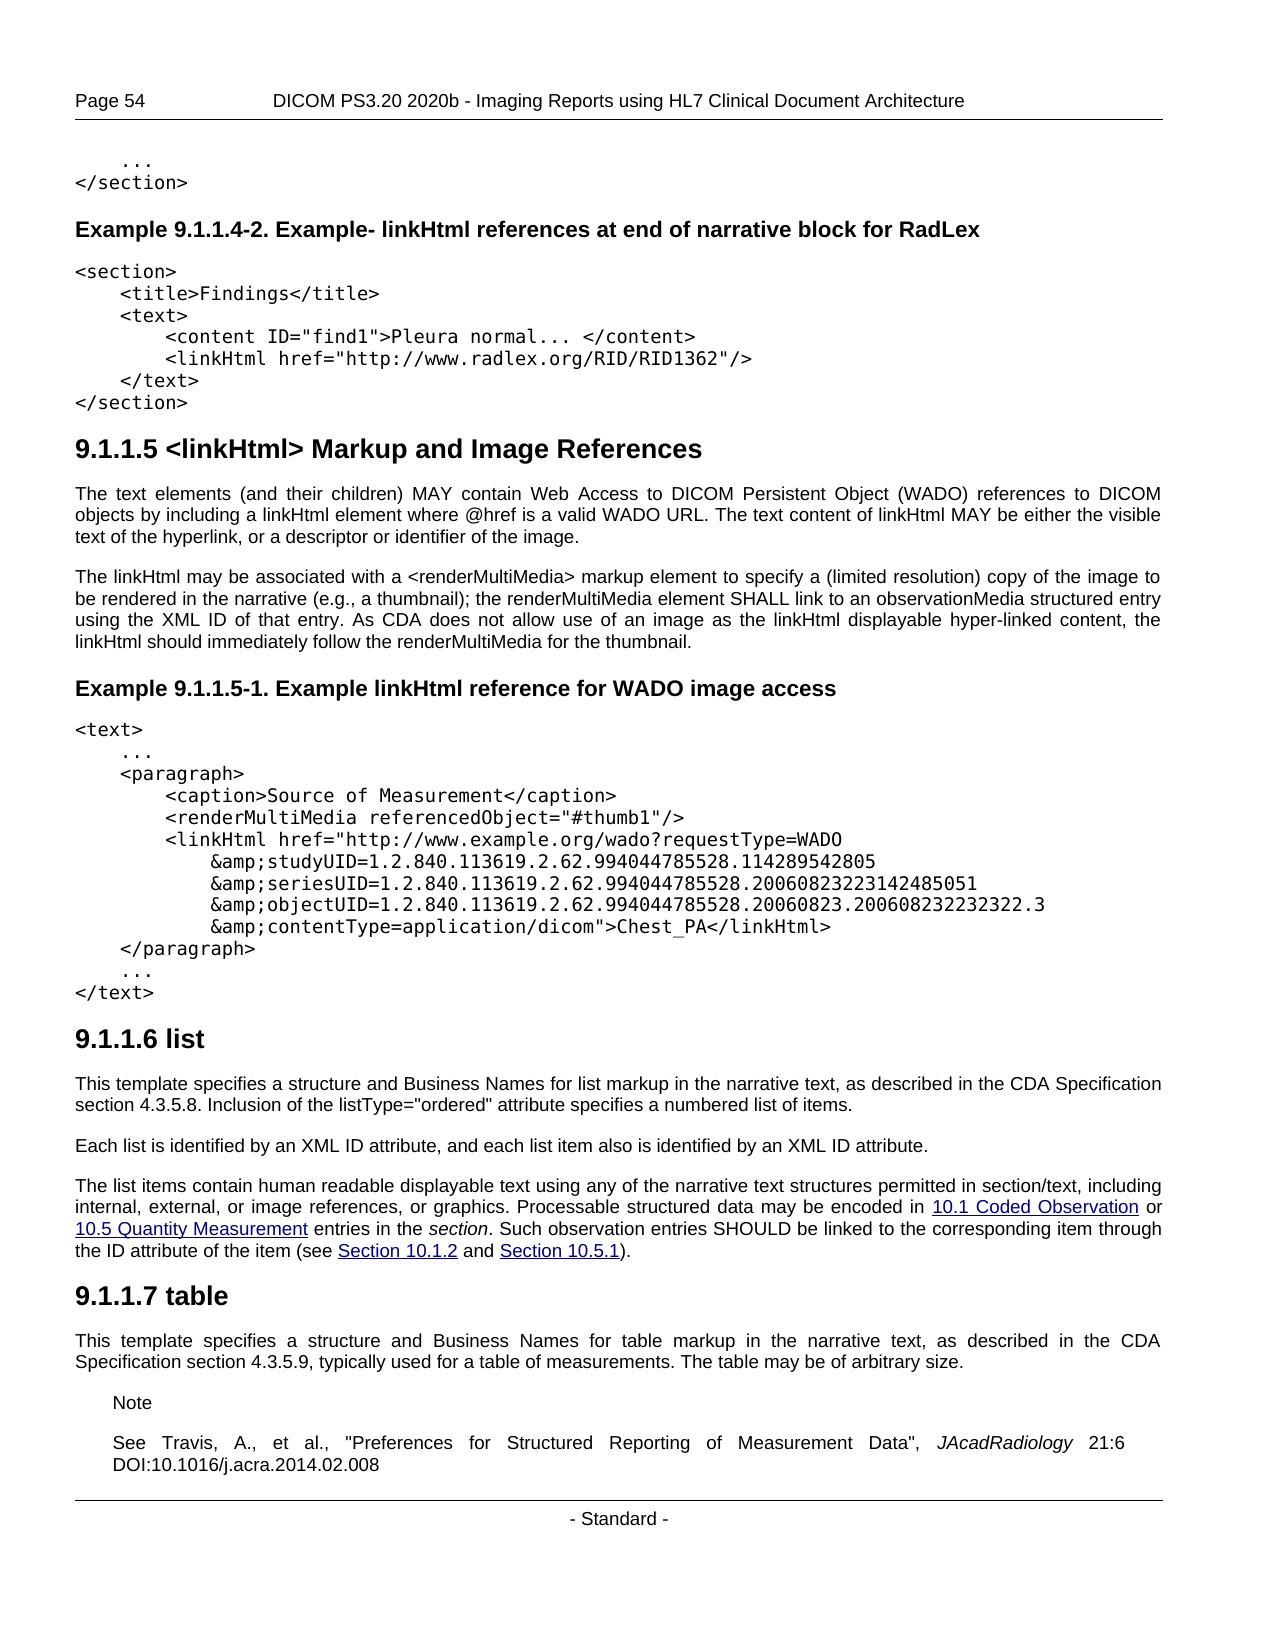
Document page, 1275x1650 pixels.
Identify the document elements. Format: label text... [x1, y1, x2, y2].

text The text elements (and their children) MAY contain Web Access to DICOM Persistent Object (WADO) references to DICOM objects by including a linkHtml element where @href is a valid WADO URL. The text content of linkHtml MAY be either the visible text of the hyperlink, or a descriptor or identifier of the image. [75, 483, 1162, 547]
text Note [112, 1392, 1125, 1413]
text Each list is identified by an XML ID attribute, and each list item also is identified by an XML ID attribute. [75, 1134, 1162, 1156]
text 9.1.1.6 list [75, 1023, 1162, 1054]
text This template specifies a structure and Business Names for list markup in the narrative text, as described in the CDA Specification section 4.3.5.8. Inclusion of the listType="ordered" attribute specifies a numbered list of items. [75, 1073, 1162, 1116]
text ... </section> [75, 150, 1162, 194]
text 9.1.1.7 table [75, 1280, 1162, 1311]
text See Travis, A., et al., "Preferences for Structured Reporting of Measurement Data", JAcadRadiology 21:6 DOI:10.1016/j.acra.2014.02.008 [112, 1432, 1125, 1475]
text The linkHtml may be associated with a <renderMultiMedia> markup element to specify a (limited resolution) copy of the image to be rendered in the narrative (e.g., a thumbnail); the renderMultiMedia element SHALL link to an observationMedia structured entry using the XML ID of that entry. As CDA does not allow use of an image as the linkHtml displayable hyper-linked content, the linkHtml should immediately follow the renderMultiMedia for the thumbnail. [75, 566, 1162, 652]
text 9.1.1.5 <linkHtml> Markup and Image References [75, 433, 1162, 464]
text This template specifies a structure and Business Names for table markup in the narrative text, as described in the CDA Specification section 4.3.5.9, typically used for a table of measurements. The table may be of arbitrary size. [75, 1330, 1162, 1373]
text <text> ... <paragraph> <caption>Source of Measurement</caption> <renderMultiMedia referencedObject="#thumb1"/> <linkHtml href="http://www.example.org/wado?requestType=WADO &amp;studyUID=1.2.840.113619.2.62.994044785528.114289542805 &amp;seriesUID=1.2.840.113619.2.62.994044785528.20060823223142485051 &amp;objectUID=1.2.840.113619.2.62.994044785528.20060823.200608232232322.3 &amp;contentType=application/dicom">Chest_PA</linkHtml> </paragraph> ... </text> [75, 719, 1162, 1004]
text Example 9.1.1.4-2. Example- linkHtml references at end of narrative block for RadLex [75, 216, 1162, 242]
text Example 9.1.1.5-1. Example linkHtml reference for WADO image access [75, 675, 1162, 701]
text The list items contain human readable displayable text using any of the narrative text structures permitted in section/text, including internal, external, or image references, or graphics. Processable structured data may be encoded in 10.1 Coded Observation or 10.5 Quantity Measurement entries in the section. Such observation entries SHOULD be linked to the corresponding item through the ID attribute of the item (see Section 10.1.2 and Section 10.5.1). [75, 1175, 1162, 1261]
text <section> <title>Findings</title> <text> <content ID="find1">Pleura normal... </content> <linkHtml href="http://www.radlex.org/RID/RID1362"/> </text> </section> [75, 261, 1162, 414]
